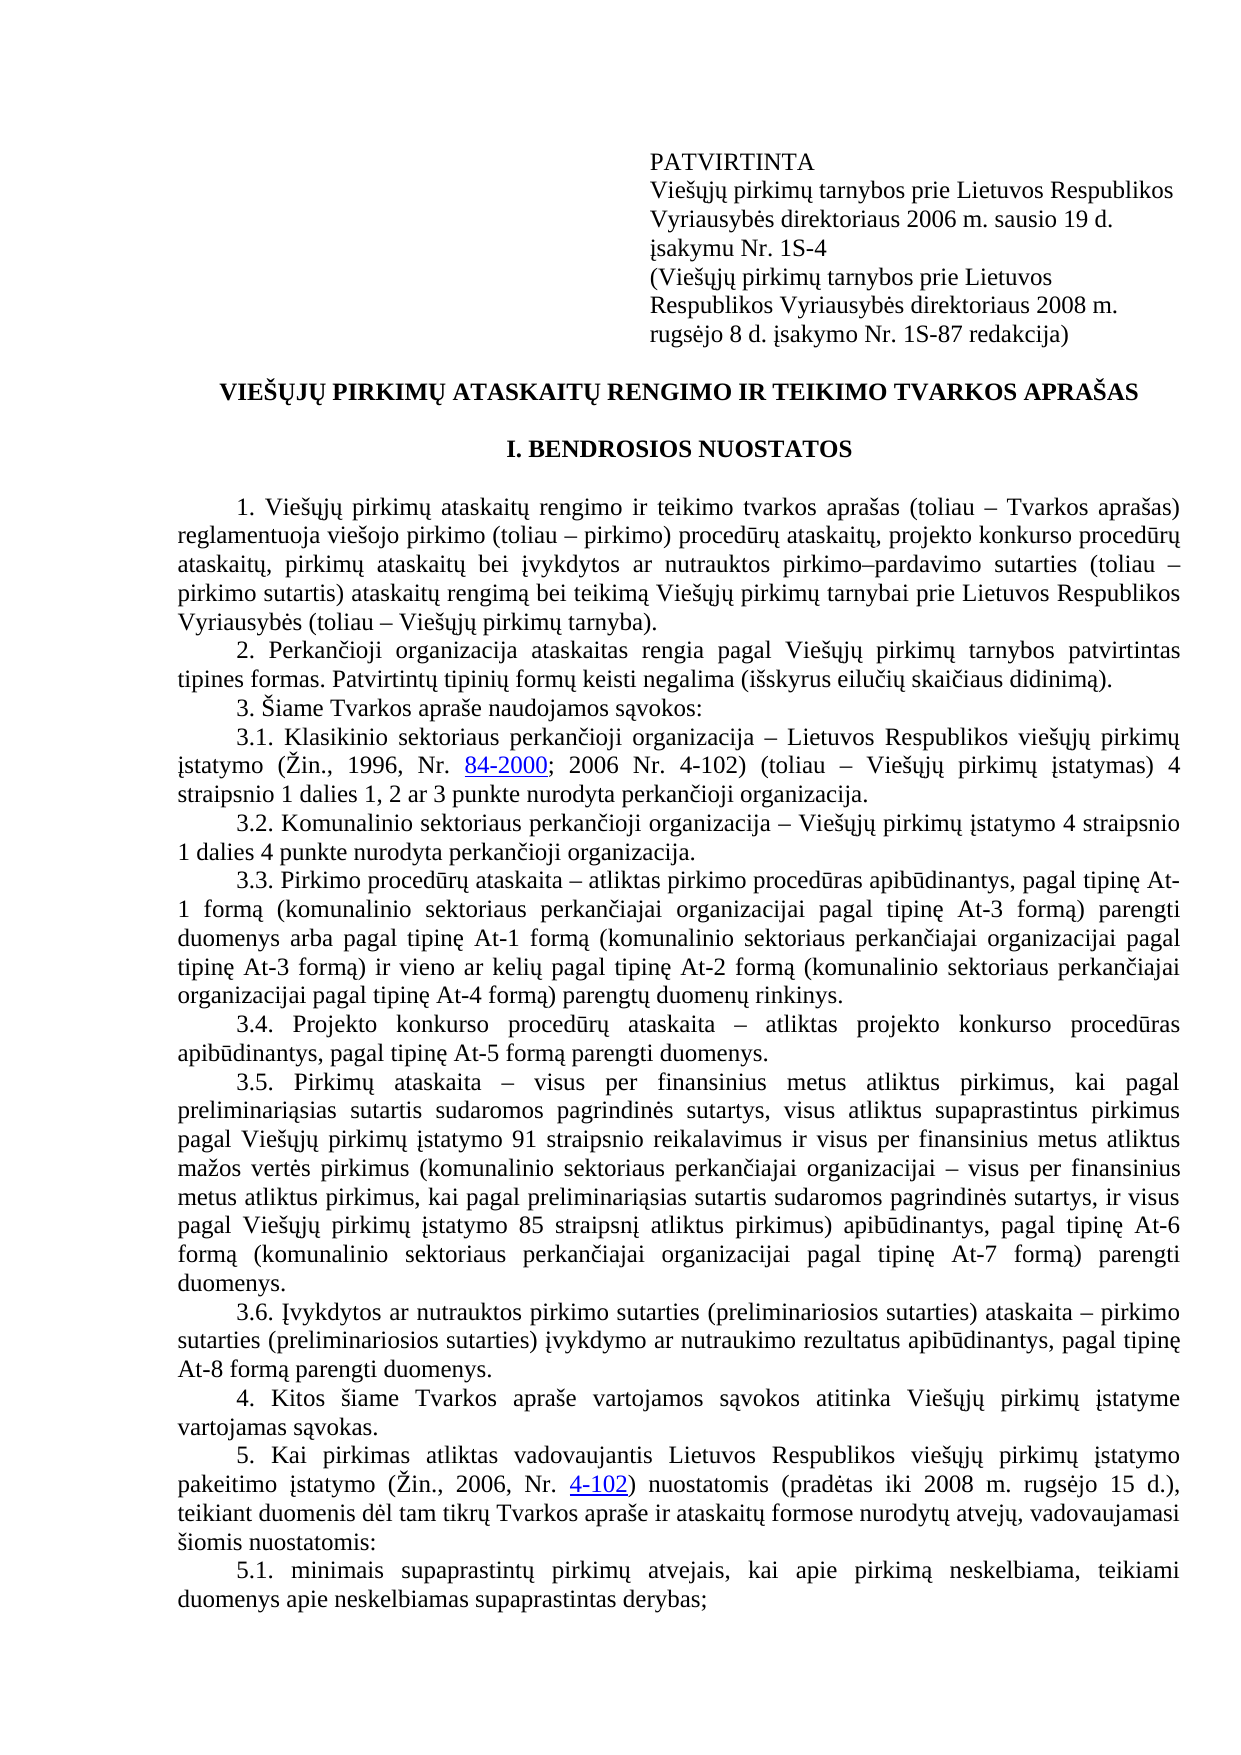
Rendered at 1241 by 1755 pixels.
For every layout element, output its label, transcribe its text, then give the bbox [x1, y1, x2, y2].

text 3.2. Komunalinio sektoriaus perkančioji organizacija – Viešųjų pirkimų įstatymo 4 straipsnio 1 dalies 4 punkte nurodyta perkančioji organizacija. [177, 808, 1181, 866]
text 3.4. Projekto konkurso procedūrų ataskaita – atliktas projekto konkurso procedūras apibūdinantys, pagal tipinę At-5 formą parengti duomenys. [177, 1009, 1181, 1067]
text 5.1. minimais supaprastintų pirkimų atvejais, kai apie pirkimą neskelbiama, teikiami duomenys apie neskelbiamas supaprastintas derybas; [177, 1556, 1181, 1613]
text 3.1. Klasikinio sektoriaus perkančioji organizacija – Lietuvos Respublikos viešųjų pirkimų įstatymo (Žin., 1996, Nr. 84-2000; 2006 Nr. 4-102) (toliau – Viešųjų pirkimų įstatymas) 4 straipsnio 1 dalies 1, 2 ar 3 punkte nurodyta perkančioji organizacija. [177, 722, 1181, 808]
text 4. Kitos šiame Tvarkos apraše vartojamos sąvokos atitinka Viešųjų pirkimų įstatyme vartojamas sąvokas. [177, 1383, 1181, 1441]
text 3. Šiame Tvarkos apraše naudojamos sąvokos: [177, 693, 1181, 722]
text Viešųjų pirkimų tarnybos prie Lietuvos Respublikos Vyriausybės direktoriaus 2006 m. sausio 19 d. įsakymu Nr. 1S-4 [649, 176, 1181, 262]
text 1. Viešųjų pirkimų ataskaitų rengimo ir teikimo tvarkos aprašas (toliau – Tvarkos aprašas) reglamentuoja viešojo pirkimo (toliau – pirkimo) procedūrų ataskaitų, projekto konkurso procedūrų ataskaitų, pirkimų ataskaitų bei įvykdytos ar nutrauktos pirkimo–pardavimo sutarties (toliau – pirkimo sutartis) ataskaitų rengimą bei teikimą Viešųjų pirkimų tarnybai prie Lietuvos Respublikos Vyriausybės (toliau – Viešųjų pirkimų tarnyba). [177, 492, 1181, 636]
text 3.5. Pirkimų ataskaita – visus per finansinius metus atliktus pirkimus, kai pagal preliminariąsias sutartis sudaromos pagrindinės sutartys, visus atliktus supaprastintus pirkimus pagal Viešųjų pirkimų įstatymo 91 straipsnio reikalavimus ir visus per finansinius metus atliktus mažos vertės pirkimus (komunalinio sektoriaus perkančiajai organizacijai – visus per finansinius metus atliktus pirkimus, kai pagal preliminariąsias sutartis sudaromos pagrindinės sutartys, ir visus pagal Viešųjų pirkimų įstatymo 85 straipsnį atliktus pirkimus) apibūdinantys, pagal tipinę At-6 formą (komunalinio sektoriaus perkančiajai organizacijai pagal tipinę At-7 formą) parengti duomenys. [177, 1067, 1181, 1297]
text 3.3. Pirkimo procedūrų ataskaita – atliktas pirkimo procedūras apibūdinantys, pagal tipinę At-1 formą (komunalinio sektoriaus perkančiajai organizacijai pagal tipinę At-3 formą) parengti duomenys arba pagal tipinę At-1 formą (komunalinio sektoriaus perkančiajai organizacijai pagal tipinę At-3 formą) ir vieno ar kelių pagal tipinę At-2 formą (komunalinio sektoriaus perkančiajai organizacijai pagal tipinę At-4 formą) parengtų duomenų rinkinys. [177, 866, 1181, 1009]
text 3.6. Įvykdytos ar nutrauktos pirkimo sutarties (preliminariosios sutarties) ataskaita – pirkimo sutarties (preliminariosios sutarties) įvykdymo ar nutraukimo rezultatus apibūdinantys, pagal tipinę At-8 formą parengti duomenys. [177, 1297, 1181, 1383]
text I. BENDROSIOS NUOSTATOS [177, 434, 1181, 463]
text 2. Perkančioji organizacija ataskaitas rengia pagal Viešųjų pirkimų tarnybos patvirtintas tipines formas. Patvirtintų tipinių formų keisti negalima (išskyrus eilučių skaičiaus didinimą). [177, 636, 1181, 693]
text PATVIRTINTA [649, 147, 1181, 176]
text VIEŠŲJŲ PIRKIMŲ ATASKAITŲ RENGIMO IR TEIKIMO TVARKOS APRAŠAS [177, 377, 1181, 406]
text (Viešųjų pirkimų tarnybos prie Lietuvos Respublikos Vyriausybės direktoriaus 2008 m. rugsėjo 8 d. įsakymo Nr. 1S-87 redakcija) [649, 262, 1181, 348]
text 5. Kai pirkimas atliktas vadovaujantis Lietuvos Respublikos viešųjų pirkimų įstatymo pakeitimo įstatymo (Žin., 2006, Nr. 4-102) nuostatomis (pradėtas iki 2008 m. rugsėjo 15 d.), teikiant duomenis dėl tam tikrų Tvarkos apraše ir ataskaitų formose nurodytų atvejų, vadovaujamasi šiomis nuostatomis: [177, 1441, 1181, 1556]
